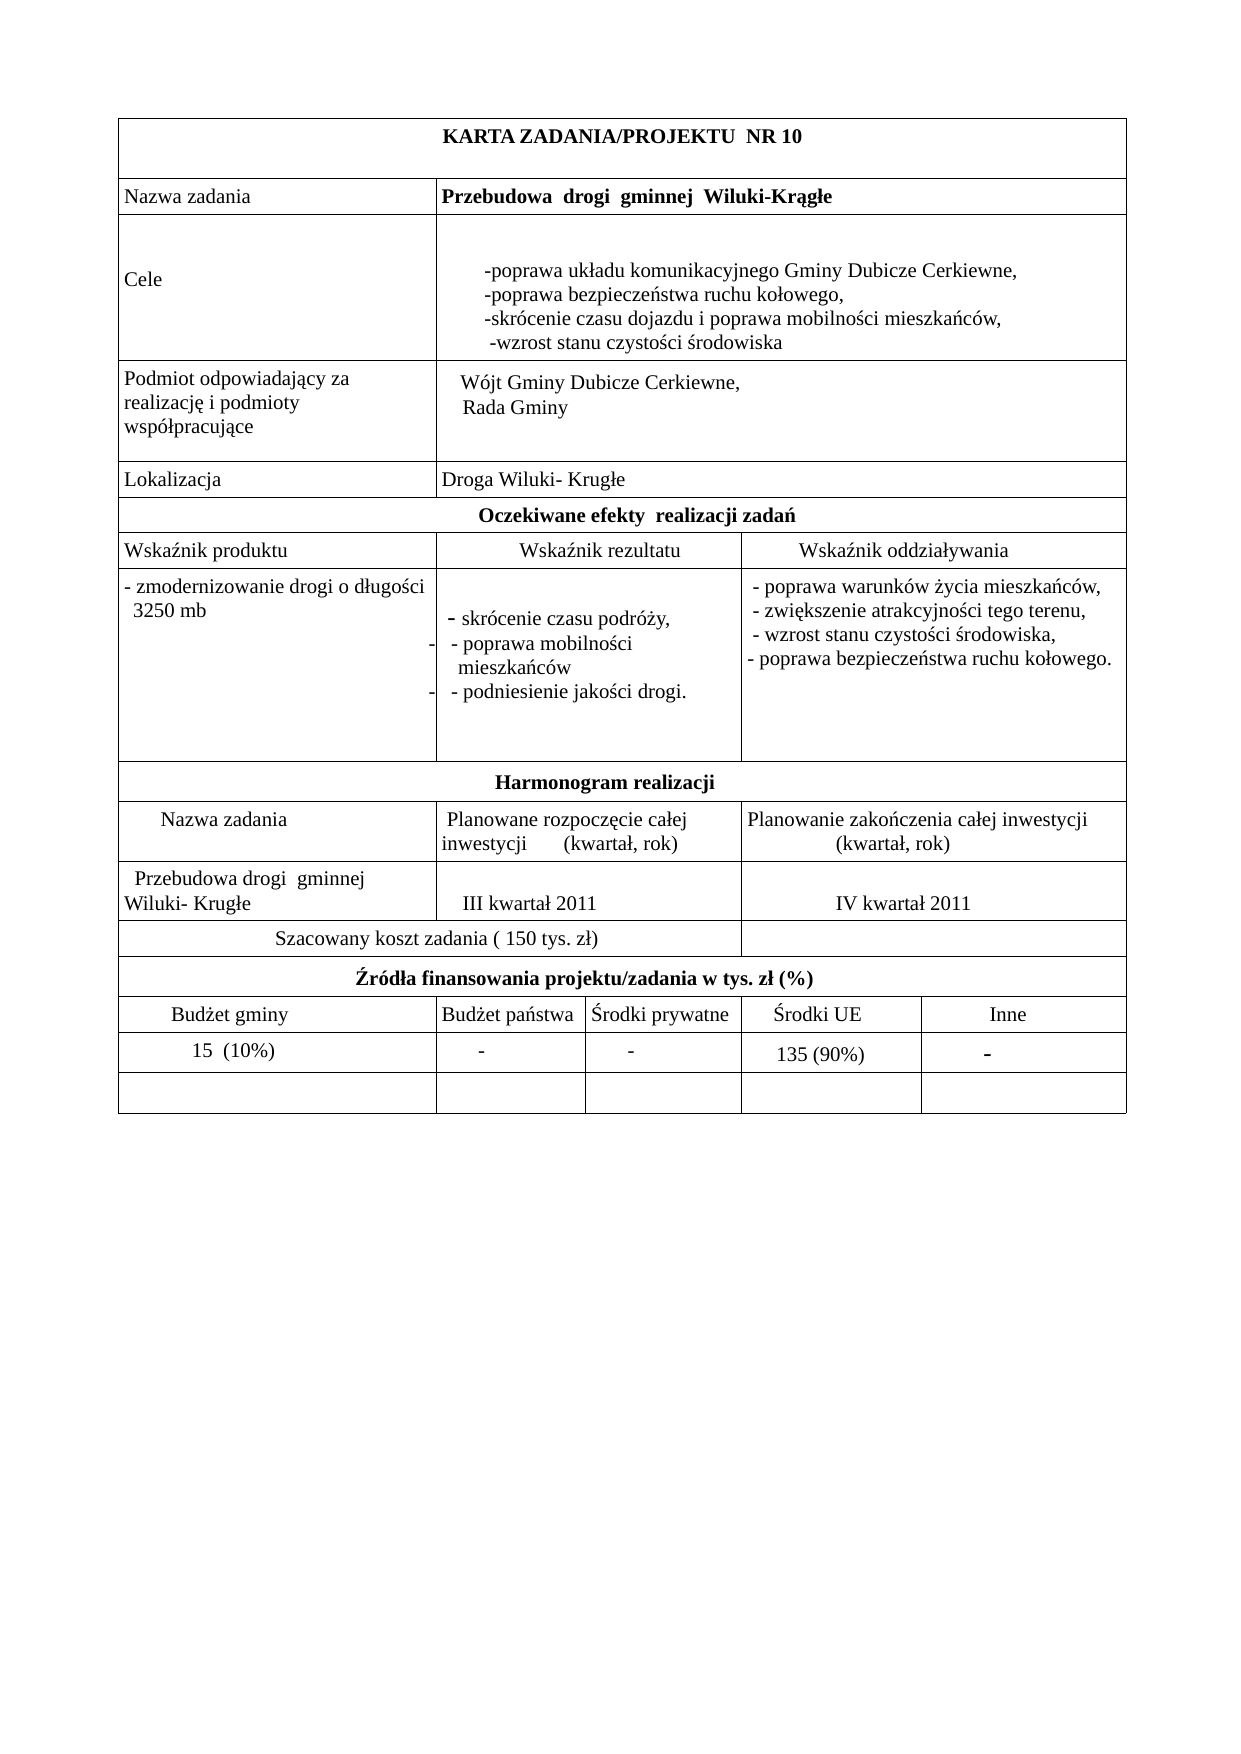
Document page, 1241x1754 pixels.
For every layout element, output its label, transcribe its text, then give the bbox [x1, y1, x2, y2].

table_cell 15 (10%) [119, 1033, 436, 1072]
table_cell Lokalizacja [119, 462, 436, 497]
table_cell [742, 921, 1126, 956]
table_cell Nazwa zadania [119, 179, 436, 213]
table_cell Oczekiwane efekty realizacji zadań [119, 498, 1126, 532]
table_cell Budżet gminy [119, 997, 436, 1032]
table_cell 135 (90%) [742, 1033, 921, 1072]
table_cell Podmiot odpowiadający za realizację i podmioty współpracujące [119, 361, 436, 461]
table_cell [922, 1073, 1126, 1112]
table_cell Droga Wiluki- Krugłe [437, 462, 1126, 497]
table_cell Inne [922, 997, 1126, 1032]
table_header KARTA ZADANIA/PROJEKTU NR 10 [119, 119, 1126, 178]
table_cell [742, 1073, 921, 1112]
table_cell Źródła finansowania projektu/zadania w tys. zł (%) [119, 957, 1126, 996]
table_cell Planowanie zakończenia całej inwestycji (kwartał, rok) [742, 802, 1126, 861]
table_cell Szacowany koszt zadania ( 150 tys. zł) [119, 921, 741, 956]
table_cell Przebudowa drogi gminnej Wiluki- Krugłe [119, 862, 436, 920]
table_cell IV kwartał 2011 [742, 862, 1126, 920]
table_cell Nazwa zadania [119, 802, 436, 861]
table_cell - zmodernizowanie drogi o długości 3250 mb [119, 569, 436, 761]
table_cell Harmonogram realizacji [119, 762, 1126, 801]
table_cell - [922, 1033, 1126, 1072]
table_cell - [437, 1033, 585, 1072]
table_cell Wskaźnik rezultatu [437, 533, 741, 568]
table_cell Wójt Gminy Dubicze Cerkiewne, Rada Gminy [437, 361, 1126, 461]
table_cell Budżet państwa [437, 997, 585, 1032]
table_cell - skrócenie czasu podróży, - - poprawa mobilności mieszkańców - - podniesienie jakości drogi. [437, 569, 741, 761]
table_cell Cele [119, 215, 436, 360]
table_cell Planowane rozpoczęcie całej inwestycji (kwartał, rok) [437, 802, 741, 861]
table_cell Przebudowa drogi gminnej Wiluki-Krągłe [437, 179, 1126, 213]
table_cell Środki prywatne [586, 997, 741, 1032]
table_cell Wskaźnik oddziaływania [742, 533, 1126, 568]
table_cell [586, 1073, 741, 1112]
table_cell - [586, 1033, 741, 1072]
table_cell Środki UE [742, 997, 921, 1032]
table_cell III kwartał 2011 [437, 862, 741, 920]
table_cell - poprawa warunków życia mieszkańców, - zwiększenie atrakcyjności tego terenu, - wzrost stanu czystości środowiska, - poprawa bezpieczeństwa ruchu kołowego. [742, 569, 1126, 761]
table_cell [119, 1073, 436, 1112]
table_cell Wskaźnik produktu [119, 533, 436, 568]
table_cell [437, 1073, 585, 1112]
table_cell -poprawa układu komunikacyjnego Gminy Dubicze Cerkiewne, -poprawa bezpieczeństwa ruchu kołowego, -skrócenie czasu dojazdu i poprawa mobilności mieszkańców, -wzrost stanu czystości środowiska [437, 215, 1126, 360]
